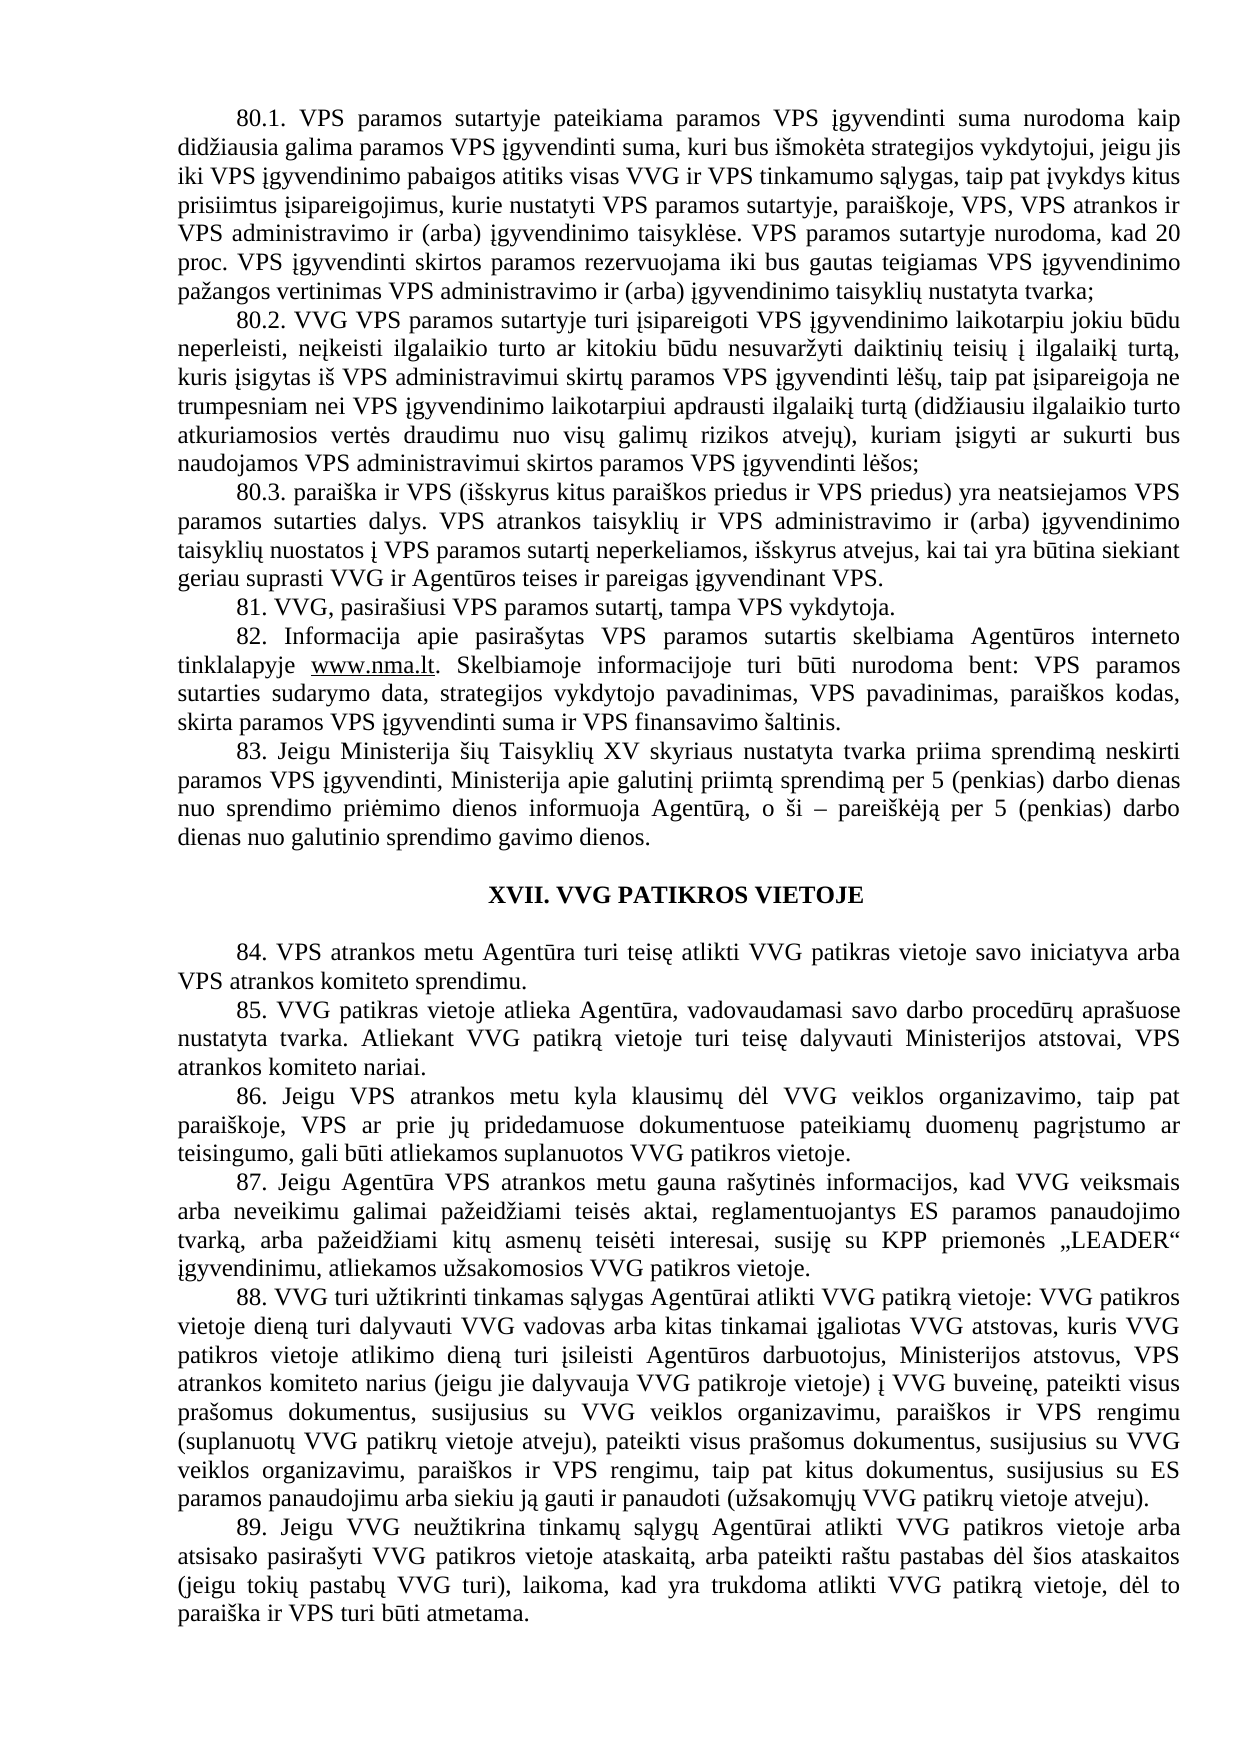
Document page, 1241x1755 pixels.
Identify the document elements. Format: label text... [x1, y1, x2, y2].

text 85. VVG patikras vietoje atlieka Agentūra, vadovaudamasi savo darbo procedūrų aprašuose nustatyta tvarka. Atliekant VVG patikrą vietoje turi teisę dalyvauti Ministerijos atstovai, VPS atrankos komiteto nariai. [177, 995, 1181, 1081]
text 83. Jeigu Ministerija šių Taisyklių XV skyriaus nustatyta tvarka priima sprendimą neskirti paramos VPS įgyvendinti, Ministerija apie galutinį priimtą sprendimą per 5 (penkias) darbo dienas nuo sprendimo priėmimo dienos informuoja Agentūrą, o ši – pareiškėją per 5 (penkias) darbo dienas nuo galutinio sprendimo gavimo dienos. [177, 736, 1181, 851]
text 80.3. paraiška ir VPS (išskyrus kitus paraiškos priedus ir VPS priedus) yra neatsiejamos VPS paramos sutarties dalys. VPS atrankos taisyklių ir VPS administravimo ir (arba) įgyvendinimo taisyklių nuostatos į VPS paramos sutartį neperkeliamos, išskyrus atvejus, kai tai yra būtina siekiant geriau suprasti VVG ir Agentūros teises ir pareigas įgyvendinant VPS. [177, 477, 1181, 592]
text 84. VPS atrankos metu Agentūra turi teisę atlikti VVG patikras vietoje savo iniciatyva arba VPS atrankos komiteto sprendimu. [177, 937, 1181, 995]
text 82. Informacija apie pasirašytas VPS paramos sutartis skelbiama Agentūros interneto tinklalapyje www.nma.lt. Skelbiamoje informacijoje turi būti nurodoma bent: VPS paramos sutarties sudarymo data, strategijos vykdytojo pavadinimas, VPS pavadinimas, paraiškos kodas, skirta paramos VPS įgyvendinti suma ir VPS finansavimo šaltinis. [177, 621, 1181, 736]
text 89. Jeigu VVG neužtikrina tinkamų sąlygų Agentūrai atlikti VVG patikros vietoje arba atsisako pasirašyti VVG patikros vietoje ataskaitą, arba pateikti raštu pastabas dėl šios ataskaitos (jeigu tokių pastabų VVG turi), laikoma, kad yra trukdoma atlikti VVG patikrą vietoje, dėl to paraiška ir VPS turi būti atmetama. [177, 1512, 1181, 1627]
text 86. Jeigu VPS atrankos metu kyla klausimų dėl VVG veiklos organizavimo, taip pat paraiškoje, VPS ar prie jų pridedamuose dokumentuose pateikiamų duomenų pagrįstumo ar teisingumo, gali būti atliekamos suplanuotos VVG patikros vietoje. [177, 1081, 1181, 1167]
text 88. VVG turi užtikrinti tinkamas sąlygas Agentūrai atlikti VVG patikrą vietoje: VVG patikros vietoje dieną turi dalyvauti VVG vadovas arba kitas tinkamai įgaliotas VVG atstovas, kuris VVG patikros vietoje atlikimo dieną turi įsileisti Agentūros darbuotojus, Ministerijos atstovus, VPS atrankos komiteto narius (jeigu jie dalyvauja VVG patikroje vietoje) į VVG buveinę, pateikti visus prašomus dokumentus, susijusius su VVG veiklos organizavimu, paraiškos ir VPS rengimu (suplanuotų VVG patikrų vietoje atveju), pateikti visus prašomus dokumentus, susijusius su VVG veiklos organizavimu, paraiškos ir VPS rengimu, taip pat kitus dokumentus, susijusius su ES paramos panaudojimu arba siekiu ją gauti ir panaudoti (užsakomųjų VVG patikrų vietoje atveju). [177, 1282, 1181, 1512]
text 80.2. VVG VPS paramos sutartyje turi įsipareigoti VPS įgyvendinimo laikotarpiu jokiu būdu neperleisti, neįkeisti ilgalaikio turto ar kitokiu būdu nesuvaržyti daiktinių teisių į ilgalaikį turtą, kuris įsigytas iš VPS administravimui skirtų paramos VPS įgyvendinti lėšų, taip pat įsipareigoja ne trumpesniam nei VPS įgyvendinimo laikotarpiui apdrausti ilgalaikį turtą (didžiausiu ilgalaikio turto atkuriamosios vertės draudimu nuo visų galimų rizikos atvejų), kuriam įsigyti ar sukurti bus naudojamos VPS administravimui skirtos paramos VPS įgyvendinti lėšos; [177, 305, 1181, 477]
text 81. VVG, pasirašiusi VPS paramos sutartį, tampa VPS vykdytoja. [177, 592, 1181, 621]
text XVII. VVG PATIKROS VIETOJE [177, 880, 1181, 908]
text 87. Jeigu Agentūra VPS atrankos metu gauna rašytinės informacijos, kad VVG veiksmais arba neveikimu galimai pažeidžiami teisės aktai, reglamentuojantys ES paramos panaudojimo tvarką, arba pažeidžiami kitų asmenų teisėti interesai, susiję su KPP priemonės „LEADER“ įgyvendinimu, atliekamos užsakomosios VVG patikros vietoje. [177, 1167, 1181, 1282]
text 80.1. VPS paramos sutartyje pateikiama paramos VPS įgyvendinti suma nurodoma kaip didžiausia galima paramos VPS įgyvendinti suma, kuri bus išmokėta strategijos vykdytojui, jeigu jis iki VPS įgyvendinimo pabaigos atitiks visas VVG ir VPS tinkamumo sąlygas, taip pat įvykdys kitus prisiimtus įsipareigojimus, kurie nustatyti VPS paramos sutartyje, paraiškoje, VPS, VPS atrankos ir VPS administravimo ir (arba) įgyvendinimo taisyklėse. VPS paramos sutartyje nurodoma, kad 20 proc. VPS įgyvendinti skirtos paramos rezervuojama iki bus gautas teigiamas VPS įgyvendinimo pažangos vertinimas VPS administravimo ir (arba) įgyvendinimo taisyklių nustatyta tvarka; [177, 103, 1181, 305]
